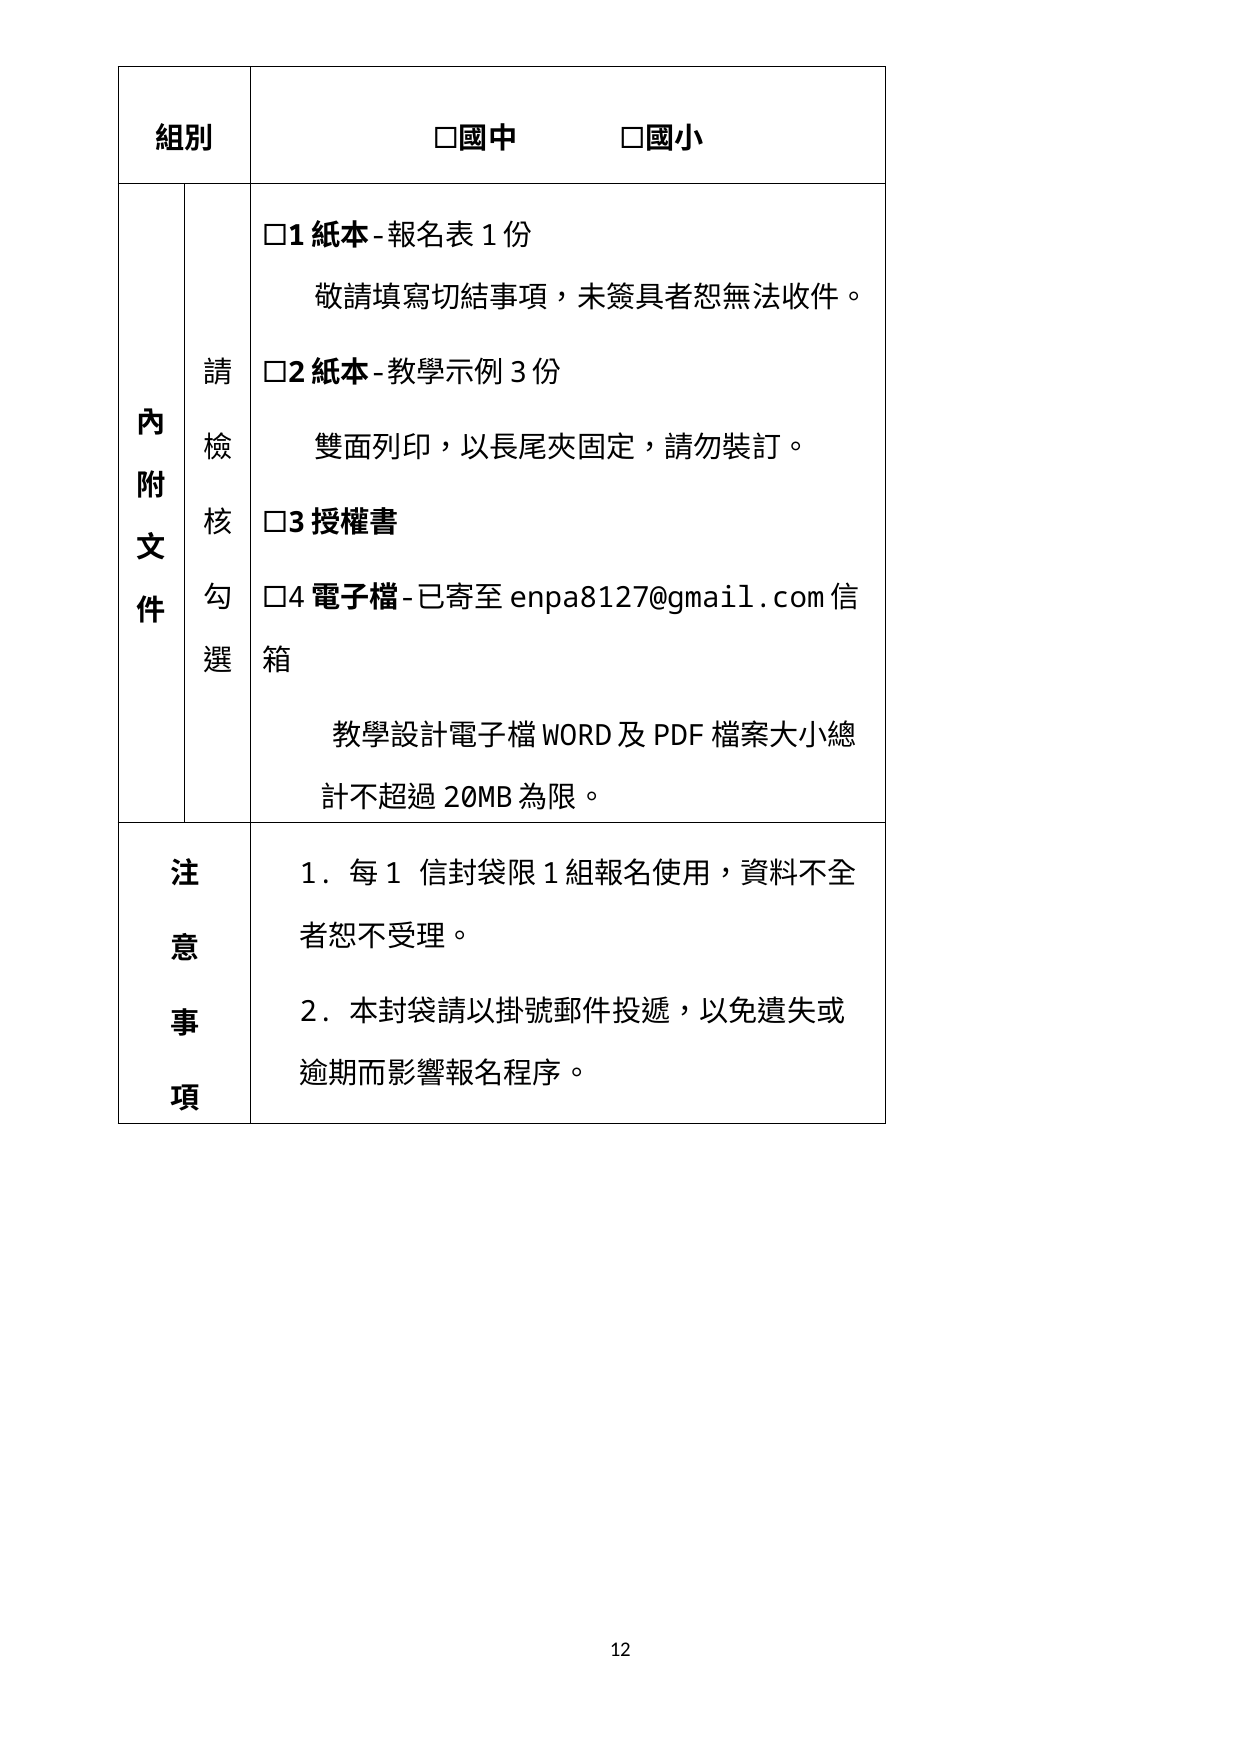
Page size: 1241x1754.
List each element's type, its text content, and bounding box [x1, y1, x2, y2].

table_cell 每1 信封袋限1組報名使用，資料不全者恕不受理。 本封袋請以掛號郵件投遞，以免遺失或逾期而影響報名程序。 [251, 823, 885, 1123]
table_header 國中 國小 [251, 67, 885, 183]
table_cell 請 檢 核 勾選 [185, 184, 250, 822]
table_header 組別 [119, 67, 250, 183]
table_cell 注 意 事 項 [119, 823, 250, 1123]
table_cell 1紙本-報名表1份 敬請填寫切結事項，未簽具者恕無法收件。 2紙本-教學示例3份 雙面列印，以長尾夾固定，請勿裝訂。 3授權書 4電子檔-已寄至enpa8127@gmail.com信箱 教學設計電子檔WORD及PDF檔案大小總計不超過20MB為限。 [251, 184, 885, 822]
table_cell 內附文件 [119, 184, 184, 822]
